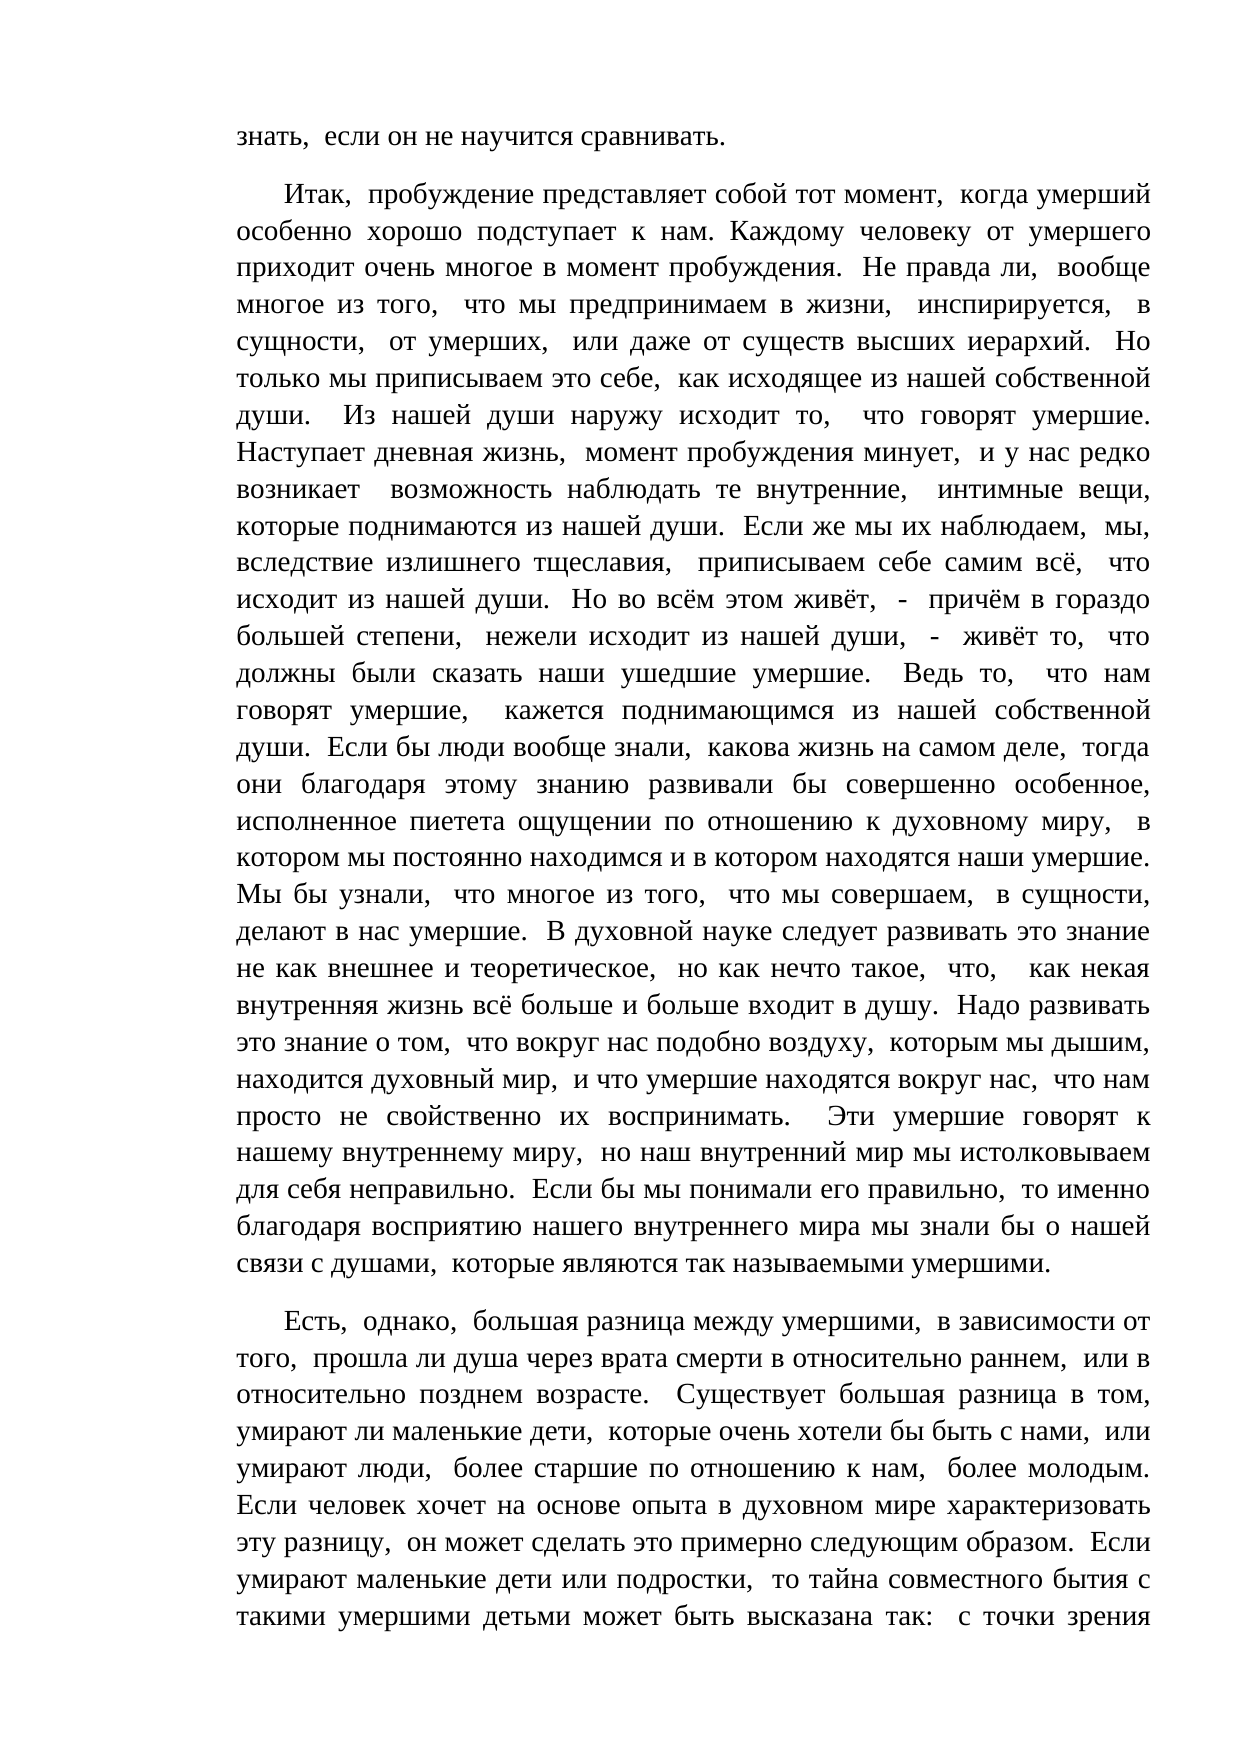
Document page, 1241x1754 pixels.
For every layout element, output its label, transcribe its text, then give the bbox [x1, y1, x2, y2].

text Итак, пробуждение представляет собой тот момент, когда умерший особенно хорошо подступает к нам. Каждому человеку от умершего приходит очень многое в момент пробуждения. Не правда ли, вообще многое из того, что мы предпринимаем в жизни, инспирируется, в сущности, от умерших, или даже от существ высших иерархий. Но только мы приписываем это себе, как исходящее из нашей собственной души. Из нашей души наружу исходит то, что говорят умершие. Наступает дневная жизнь, момент пробуждения минует, и у нас редко возникает возможность наблюдать те внутренние, интимные вещи, которые поднимаются из нашей души. Если же мы их наблюдаем, мы, вследствие излишнего тщеславия, приписываем себе самим всё, что исходит из нашей души. Но во всём этом живёт, - причём в гораздо большей степени, нежели исходит из нашей души, - живёт то, что должны были сказать наши ушедшие умершие. Ведь то, что нам говорят умершие, кажется поднимающимся из нашей собственной души. Если бы люди вообще знали, какова жизнь на самом деле, тогда они благодаря этому знанию развивали бы совершенно особенное, исполненное пиетета ощущении по отношению к духовному миру, в котором мы постоянно находимся и в котором находятся наши умершие. Мы бы узнали, что многое из того, что мы совершаем, в сущности, делают в нас умершие. В духовной науке следует развивать это знание не как внешнее и теоретическое, но как нечто такое, что, как некая внутренняя жизнь всё больше и больше входит в душу. Надо развивать это знание о том, что вокруг нас подобно воздуху, которым мы дышим, находится духовный мир, и что умершие находятся вокруг нас, что нам просто не свойственно их воспринимать. Эти умершие говорят к нашему внутреннему миру, но наш внутренний мир мы истолковываем для себя неправильно. Если бы мы понимали его правильно, то именно благодаря восприятию нашего внутреннего мира мы знали бы о нашей связи с душами, которые являются так называемыми умершими. [236, 176, 1152, 1279]
text знать, если он не научится сравнивать. [236, 118, 1152, 152]
text Есть, однако, большая разница между умершими, в зависимости от того, прошла ли душа через врата смерти в относительно раннем, или в относительно позднем возрасте. Существует большая разница в том, умирают ли маленькие дети, которые очень хотели бы быть с нами, или умирают люди, более старшие по отношению к нам, более молодым. Если человек хочет на основе опыта в духовном мире характеризовать эту разницу, он может сделать это примерно следующим образом. Если умирают маленькие дети или подростки, то тайна совместного бытия с такими умершими детьми может быть высказана так: с точки зрения [236, 1303, 1152, 1631]
